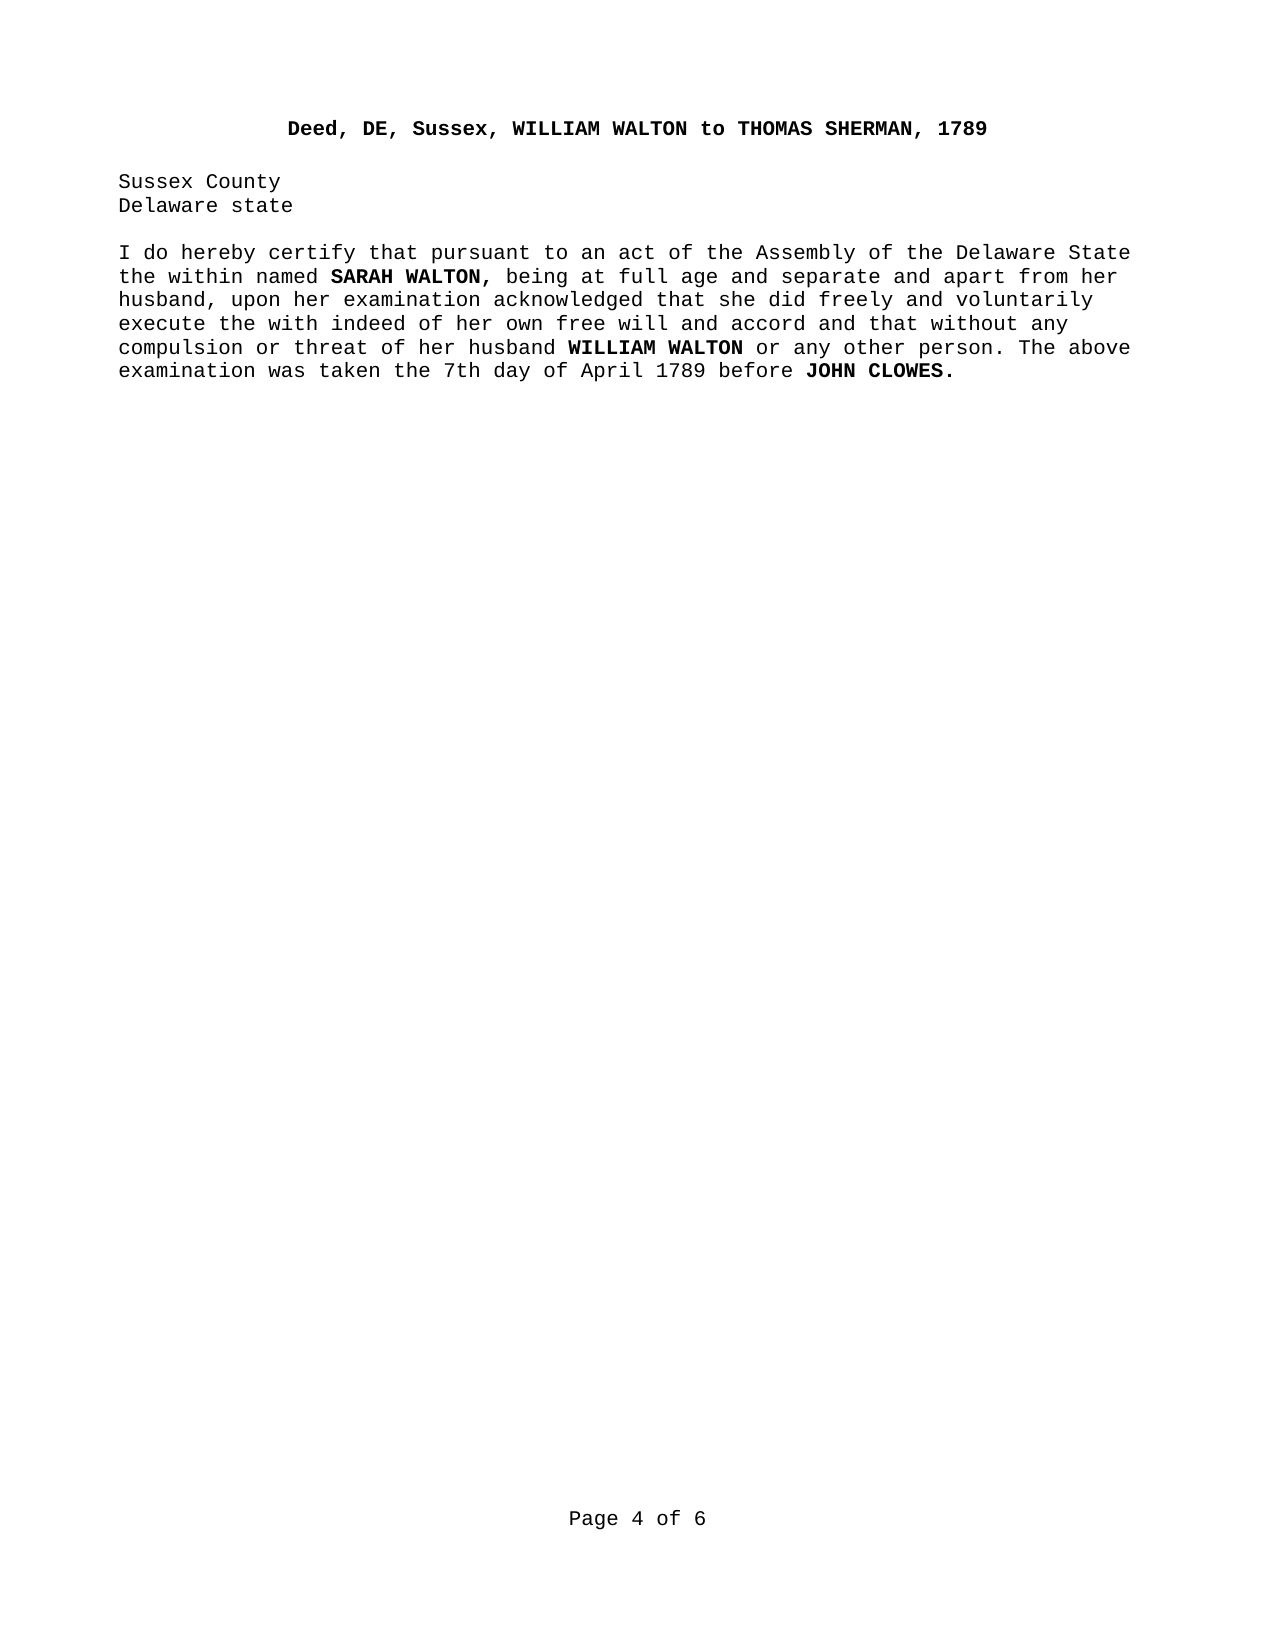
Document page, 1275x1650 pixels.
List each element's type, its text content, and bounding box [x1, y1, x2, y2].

text Delaware state [118, 195, 1157, 218]
text Sussex County [118, 171, 1157, 195]
text I do hereby certify that pursuant to an act of the Assembly of the Delaware State the within named SARAH WALTON, being at full age and separate and apart from her husband, upon her examination acknowledged that she did freely and voluntarily execute the with indeed of her own free will and accord and that without any compulsion or threat of her husband WILLIAM WALTON or any other person. The above examination was taken the 7th day of April 1789 before John Clowes. [118, 242, 1157, 384]
